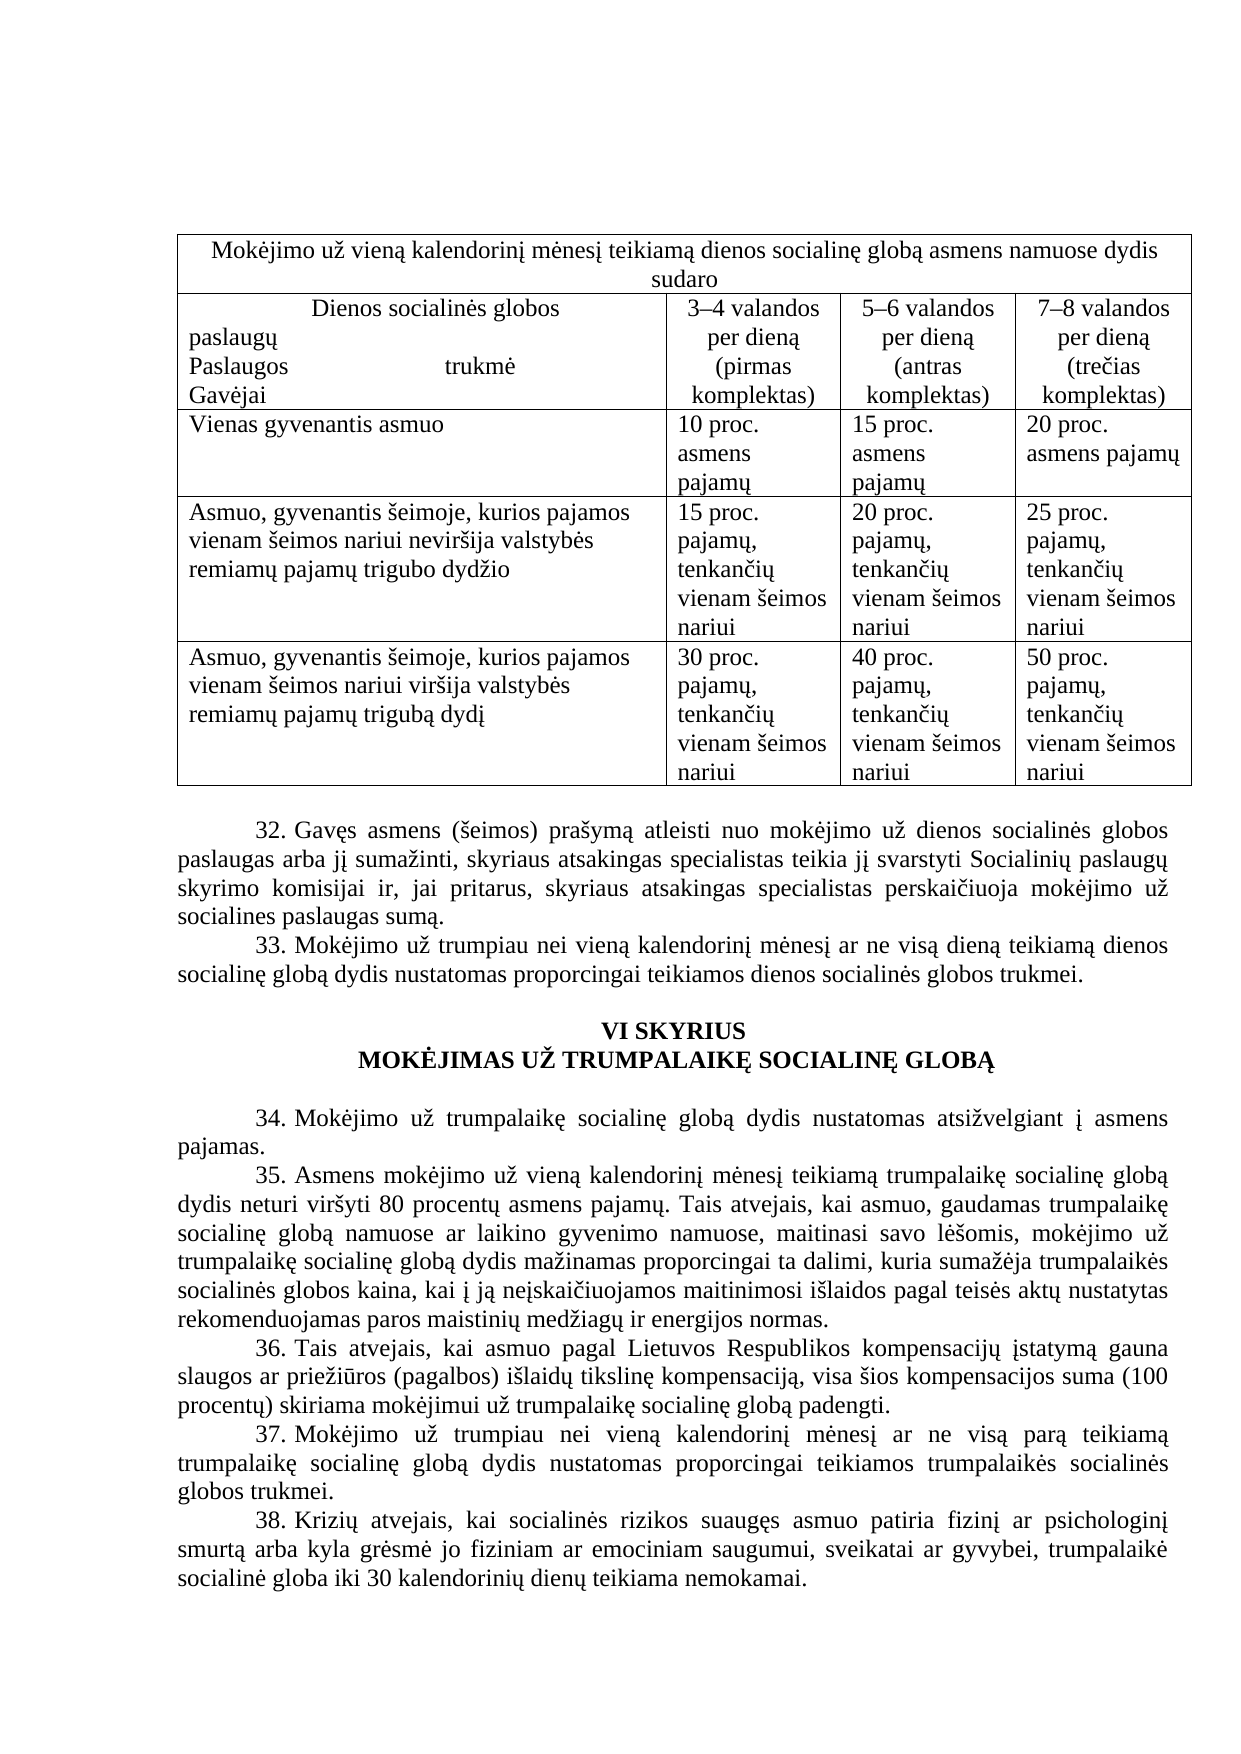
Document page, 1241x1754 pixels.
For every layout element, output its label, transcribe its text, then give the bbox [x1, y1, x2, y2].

table_cell Vienas gyvenantis asmuo [178, 410, 666, 496]
table_cell 3–4 valandos per dieną (pirmas komplektas) [667, 294, 840, 408]
text 36. Tais atvejais, kai asmuo pagal Lietuvos Respublikos kompensacijų įstatymą gauna slaugos ar priežiūros (pagalbos) išlaidų tikslinę kompensaciją, visa šios kompensacijos suma (100 procentų) skiriama mokėjimui už trumpalaikę socialinę globą padengti. [177, 1333, 1169, 1419]
table_cell 15 proc. pajamų, tenkančių vienam šeimos nariui [667, 497, 840, 641]
table_cell 5–6 valandos per dieną (antras komplektas) [841, 294, 1015, 408]
table_cell Asmuo, gyvenantis šeimoje, kurios pajamos vienam šeimos nariui neviršija valstybės remiamų pajamų trigubo dydžio [178, 497, 666, 641]
table_cell 25 proc. pajamų, tenkančių vienam šeimos nariui [1016, 497, 1191, 641]
table_cell Asmuo, gyvenantis šeimoje, kurios pajamos vienam šeimos nariui viršija valstybės remiamų pajamų trigubą dydį [178, 642, 666, 785]
table_cell 30 proc. pajamų, tenkančių vienam šeimos nariui [667, 642, 840, 785]
table_cell 20 proc. asmens pajamų [1016, 410, 1191, 496]
table_cell 10 proc. asmens pajamų [667, 410, 840, 496]
table_cell 15 proc. asmens pajamų [841, 410, 1015, 496]
text 37. Mokėjimo už trumpiau nei vieną kalendorinį mėnesį ar ne visą parą teikiamą trumpalaikę socialinę globą dydis nustatomas proporcingai teikiamos trumpalaikės socialinės globos trukmei. [177, 1419, 1169, 1505]
table_cell 20 proc. pajamų, tenkančių vienam šeimos nariui [841, 497, 1015, 641]
text MOKĖJIMAS UŽ TRUMPALAIKĘ SOCIALINĘ GLOBĄ [177, 1045, 1169, 1074]
table_cell 40 proc. pajamų, tenkančių vienam šeimos nariui [841, 642, 1015, 785]
text VI SKYRIUS [177, 1016, 1169, 1045]
text 35. Asmens mokėjimo už vieną kalendorinį mėnesį teikiamą trumpalaikę socialinę globą dydis neturi viršyti 80 procentų asmens pajamų. Tais atvejais, kai asmuo, gaudamas trumpalaikę socialinę globą namuose ar laikino gyvenimo namuose, maitinasi savo lėšomis, mokėjimo už trumpalaikę socialinę globą dydis mažinamas proporcingai ta dalimi, kuria sumažėja trumpalaikės socialinės globos kaina, kai į ją neįskaičiuojamos maitinimosi išlaidos pagal teisės aktų nustatytas rekomenduojamas paros maistinių medžiagų ir energijos normas. [177, 1160, 1169, 1333]
table_header Mokėjimo už vieną kalendorinį mėnesį teikiamą dienos socialinę globą asmens namuose dydis sudaro [178, 235, 1191, 292]
table_cell 7–8 valandos per dieną (trečias komplektas) [1016, 294, 1191, 408]
text 34. Mokėjimo už trumpalaikę socialinę globą dydis nustatomas atsižvelgiant į asmens pajamas. [177, 1103, 1169, 1160]
table_cell Dienos socialinės globos paslaugų Paslaugos trukmė Gavėjai [178, 294, 666, 408]
text 32. Gavęs asmens (šeimos) prašymą atleisti nuo mokėjimo už dienos socialinės globos paslaugas arba jį sumažinti, skyriaus atsakingas specialistas teikia jį svarstyti Socialinių paslaugų skyrimo komisijai ir, jai pritarus, skyriaus atsakingas specialistas perskaičiuoja mokėjimo už socialines paslaugas sumą. [177, 815, 1169, 930]
table_cell 50 proc. pajamų, tenkančių vienam šeimos nariui [1016, 642, 1191, 785]
text 33. Mokėjimo už trumpiau nei vieną kalendorinį mėnesį ar ne visą dieną teikiamą dienos socialinę globą dydis nustatomas proporcingai teikiamos dienos socialinės globos trukmei. [177, 930, 1169, 988]
text 38. Krizių atvejais, kai socialinės rizikos suaugęs asmuo patiria fizinį ar psichologinį smurtą arba kyla grėsmė jo fiziniam ar emociniam saugumui, sveikatai ar gyvybei, trumpalaikė socialinė globa iki 30 kalendorinių dienų teikiama nemokamai. [177, 1505, 1169, 1591]
